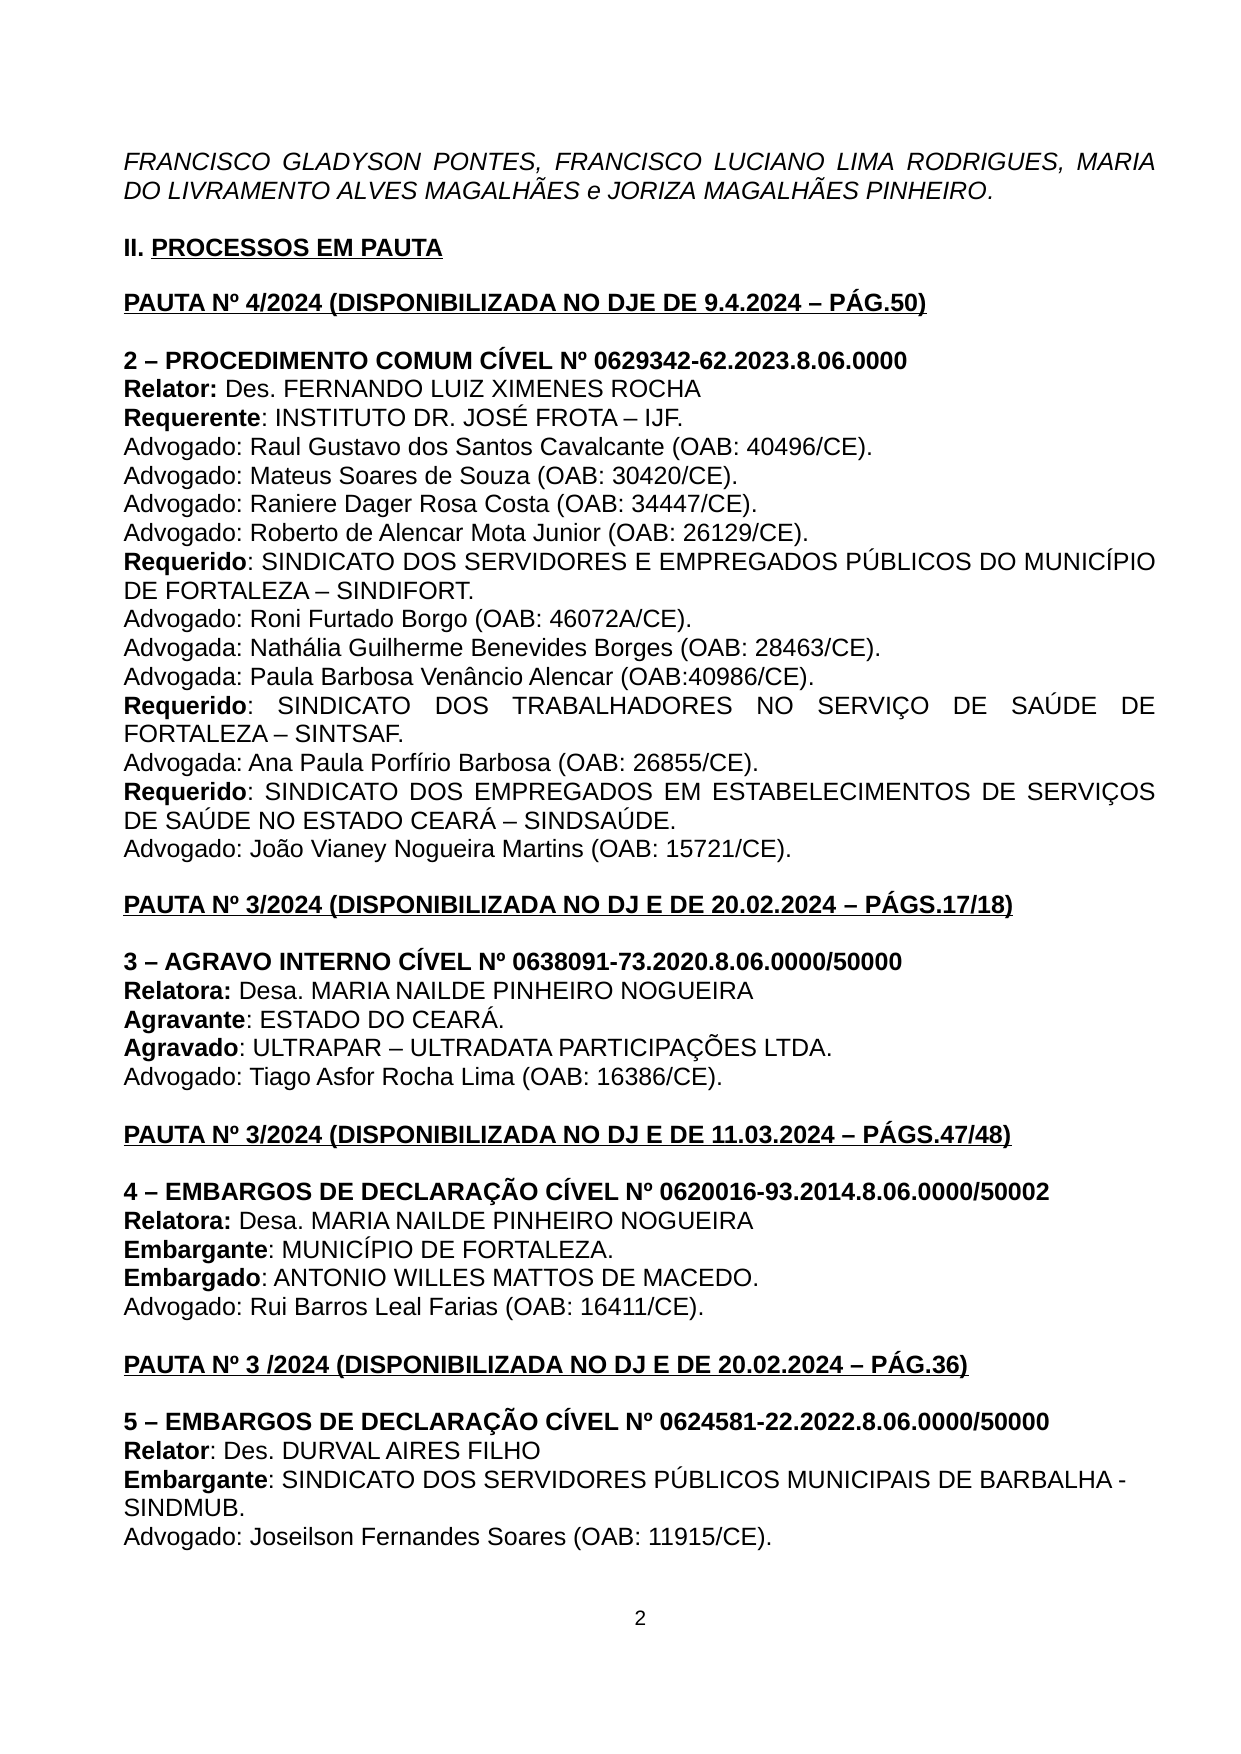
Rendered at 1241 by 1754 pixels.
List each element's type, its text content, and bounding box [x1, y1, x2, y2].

text Relator: Des. FERNANDO LUIZ XIMENES ROCHA [123, 374, 1157, 403]
text Advogado: Roberto de Alencar Mota Junior (OAB: 26129/CE). [123, 518, 1157, 547]
text Embargado: ANTONIO WILLES MATTOS DE MACEDO. [123, 1263, 1157, 1292]
text Advogado: Raul Gustavo dos Santos Cavalcante (OAB: 40496/CE). [123, 432, 1157, 461]
text PAUTA Nº 3/2024 (DISPONIBILIZADA NO DJ E DE 11.03.2024 – PÁGS.47/48) [123, 1119, 1157, 1148]
text Embargante: MUNICÍPIO DE FORTALEZA. [123, 1234, 1157, 1263]
text PAUTA Nº 3/2024 (DISPONIBILIZADA NO DJ E DE 20.02.2024 – PÁGS.17/18) [123, 889, 1157, 918]
text FRANCISCO GLADYSON PONTES, FRANCISCO LUCIANO LIMA RODRIGUES, MARIA DO LIVRAMENTO ALVES MAGALHÃES e JORIZA MAGALHÃES PINHEIRO. [123, 147, 1157, 204]
text PAUTA Nº 4/2024 (DISPONIBILIZADA NO DJE DE 9.4.2024 – PÁG.50) [123, 288, 1157, 317]
text Relatora: Desa. MARIA NAILDE PINHEIRO NOGUEIRA [123, 976, 1157, 1004]
text Advogado: Roni Furtado Borgo (OAB: 46072A/CE). [123, 604, 1157, 633]
text 2 – PROCEDIMENTO COMUM CÍVEL Nº 0629342-62.2023.8.06.0000 [123, 346, 1157, 374]
text Relatora: Desa. MARIA NAILDE PINHEIRO NOGUEIRA [123, 1206, 1157, 1234]
text Advogado: Tiago Asfor Rocha Lima (OAB: 16386/CE). [123, 1062, 1157, 1091]
text Advogado: João Vianey Nogueira Martins (OAB: 15721/CE). [123, 834, 1157, 863]
text II. PROCESSOS EM PAUTA [123, 233, 1157, 262]
text Agravante: ESTADO DO CEARÁ. [123, 1004, 1157, 1033]
text Agravado: ULTRAPAR – ULTRADATA PARTICIPAÇÕES LTDA. [123, 1033, 1157, 1062]
text Advogado: Raniere Dager Rosa Costa (OAB: 34447/CE). [123, 489, 1157, 518]
text 4 – EMBARGOS DE DECLARAÇÃO CÍVEL Nº 0620016-93.2014.8.06.0000/50002 [123, 1177, 1157, 1206]
text 5 – EMBARGOS DE DECLARAÇÃO CÍVEL Nº 0624581-22.2022.8.06.0000/50000 [123, 1407, 1157, 1436]
text Embargante: SINDICATO DOS SERVIDORES PÚBLICOS MUNICIPAIS DE BARBALHA - [123, 1464, 1157, 1493]
text Advogada: Paula Barbosa Venâncio Alencar (OAB:40986/CE). [123, 662, 1157, 691]
text PAUTA Nº 3 /2024 (DISPONIBILIZADA NO DJ E DE 20.02.2024 – PÁG.36) [123, 1349, 1157, 1378]
text Advogado: Joseilson Fernandes Soares (OAB: 11915/CE). [123, 1522, 1157, 1551]
text Requerido: SINDICATO DOS SERVIDORES E EMPREGADOS PÚBLICOS DO MUNICÍPIO DE FORTALEZA – SINDIFORT. [123, 547, 1157, 604]
text Advogada: Ana Paula Porfírio Barbosa (OAB: 26855/CE). [123, 748, 1157, 777]
text Relator: Des. DURVAL AIRES FILHO [123, 1436, 1157, 1464]
text Advogada: Nathália Guilherme Benevides Borges (OAB: 28463/CE). [123, 633, 1157, 662]
text SINDMUB. [123, 1493, 1157, 1522]
text Requerente: INSTITUTO DR. JOSÉ FROTA – IJF. [123, 403, 1157, 432]
text 3 – AGRAVO INTERNO CÍVEL Nº 0638091-73.2020.8.06.0000/50000 [123, 947, 1157, 976]
text Advogado: Mateus Soares de Souza (OAB: 30420/CE). [123, 461, 1157, 489]
text Requerido: SINDICATO DOS EMPREGADOS EM ESTABELECIMENTOS DE SERVIÇOS DE SAÚDE NO ESTADO CEARÁ – SINDSAÚDE. [123, 777, 1157, 834]
text Requerido: SINDICATO DOS TRABALHADORES NO SERVIÇO DE SAÚDE DE FORTALEZA – SINTSAF. [123, 691, 1157, 748]
text Advogado: Rui Barros Leal Farias (OAB: 16411/CE). [123, 1292, 1157, 1321]
